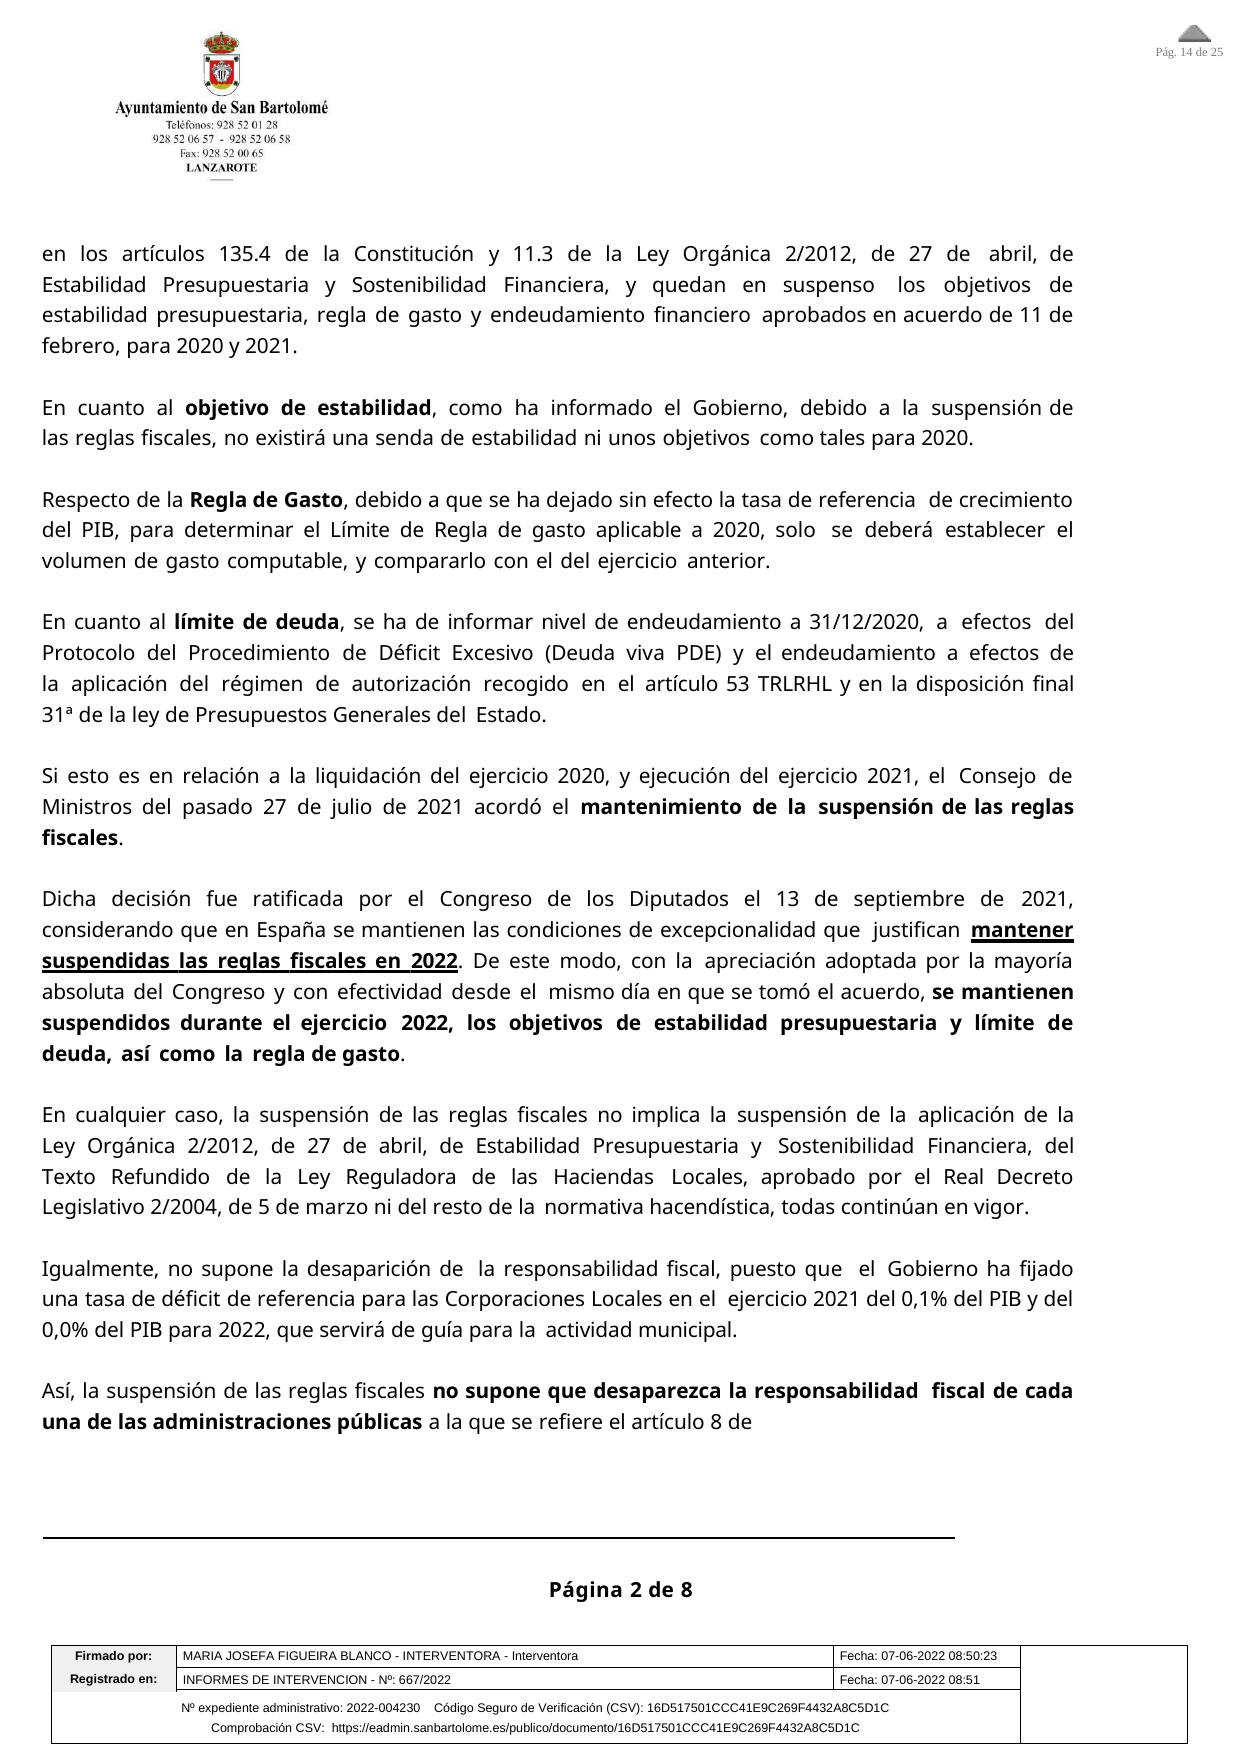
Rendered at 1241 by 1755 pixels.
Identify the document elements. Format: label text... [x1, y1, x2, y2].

table_cell Fecha: 07-06-2022 08:51 [834, 1668, 1020, 1689]
text Respecto de la Regla de Gasto, debido a que se ha dejado sin efecto la tasa de referencia de crecimiento del PIB, para determinar el Límite de Regla de gasto aplicable a 2020, solo se deberá establecer el volumen de gasto computable, y compararlo con el del ejercicio anterior. [42, 485, 1074, 574]
text en los artículos 135.4 de la Constitución y 11.3 de la Ley Orgánica 2/2012, de 27 de abril, de Estabilidad Presupuestaria y Sostenibilidad Financiera, y quedan en suspenso los objetivos de estabilidad presupuestaria, regla de gasto y endeudamiento financiero aprobados en acuerdo de 11 de febrero, para 2020 y 2021. [42, 239, 1074, 360]
table_cell INFORMES DE INTERVENCION - Nº: 667/2022 [177, 1668, 833, 1689]
text Página 2 de 8 [42, 1575, 1199, 1604]
table_cell Registrado en: [52, 1670, 176, 1689]
table_header Firmado por: [52, 1646, 176, 1667]
text Así, la suspensión de las reglas fiscales no supone que desaparezca la responsabilidad fiscal de cada una de las administraciones públicas a la que se refiere el artículo 8 de [42, 1377, 1074, 1436]
table_header MARIA JOSEFA FIGUEIRA BLANCO - INTERVENTORA - Interventora [177, 1646, 833, 1667]
text En cualquier caso, la suspensión de las reglas fiscales no implica la suspensión de la aplicación de la Ley Orgánica 2/2012, de 27 de abril, de Estabilidad Presupuestaria y Sostenibilidad Financiera, del Texto Refundido de la Ley Reguladora de las Haciendas Locales, aprobado por el Real Decreto Legislativo 2/2004, de 5 de marzo ni del resto de la normativa hacendística, todas continúan en vigor. [42, 1101, 1074, 1221]
text Si esto es en relación a la liquidación del ejercicio 2020, y ejecución del ejercicio 2021, el Consejo de Ministros del pasado 27 de julio de 2021 acordó el mantenimiento de la suspensión de las reglas fiscales. [42, 761, 1074, 852]
table_header [1021, 1646, 1187, 1743]
text Dicha decisión fue ratificada por el Congreso de los Diputados el 13 de septiembre de 2021, considerando que en España se mantienen las condiciones de excepcionalidad que justifican mantener suspendidas las reglas fiscales en 2022. De este modo, con la apreciación adoptada por la mayoría absoluta del Congreso y con efectividad desde el mismo día en que se tomó el acuerdo, se mantienen suspendidos durante el ejercicio 2022, los objetivos de estabilidad presupuestaria y límite de deuda, así como la regla de gasto. [42, 884, 1074, 1067]
table_header Fecha: 07-06-2022 08:50:23 [834, 1646, 1020, 1667]
picture [113, 30, 331, 182]
picture [1177, 25, 1211, 42]
text Igualmente, no supone la desaparición de la responsabilidad fiscal, puesto que el Gobierno ha fijado una tasa de déficit de referencia para las Corporaciones Locales en el ejercicio 2021 del 0,1% del PIB y del 0,0% del PIB para 2022, que servirá de guía para la actividad municipal. [42, 1254, 1074, 1344]
text En cuanto al límite de deuda, se ha de informar nivel de endeudamiento a 31/12/2020, a efectos del Protocolo del Procedimiento de Déficit Excesivo (Deuda viva PDE) y el endeudamiento a efectos de la aplicación del régimen de autorización recogido en el artículo 53 TRLRHL y en la disposición final 31ª de la ley de Presupuestos Generales del Estado. [42, 607, 1074, 729]
text En cuanto al objetivo de estabilidad, como ha informado el Gobierno, debido a la suspensión de las reglas fiscales, no existirá una senda de estabilidad ni unos objetivos como tales para 2020. [42, 393, 1074, 452]
table_cell Nº expediente administrativo: 2022-004230 Código Seguro de Verificación (CSV): 16D517501CCC41E9C269F4432A8C5D1C Comprobación CSV: https://eadmin.sanbartolome.es/publico/documento/16D517501CCC41E9C269F4432A8C5D1C [52, 1690, 1020, 1743]
